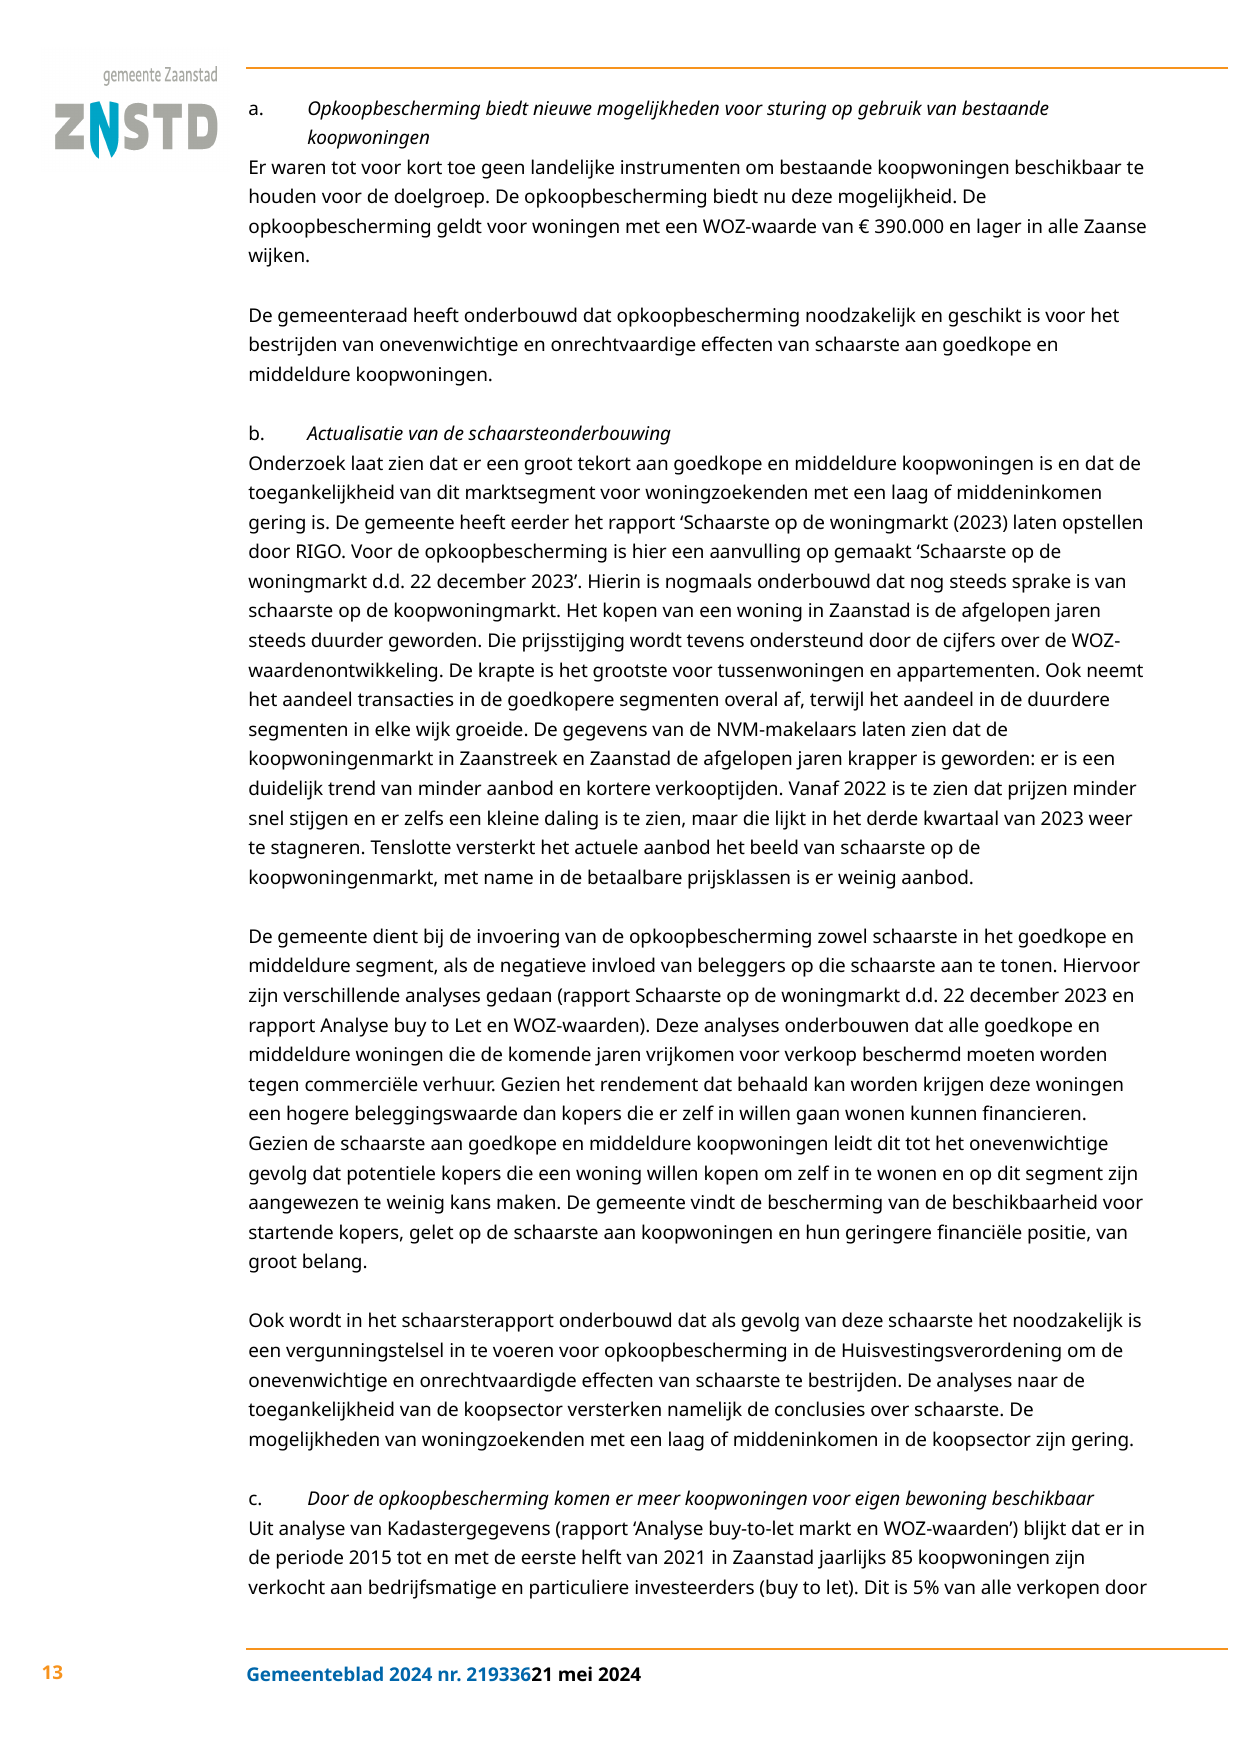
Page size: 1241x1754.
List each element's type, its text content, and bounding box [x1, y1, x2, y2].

text Ook wordt in het schaarsterapport onderbouwd dat als gevolg van deze schaarste het noodzakelijk is een vergunningstelsel in te voeren voor opkoopbescherming in de Huisvestingsverordening om de onevenwichtige en onrechtvaardigde effecten van schaarste te bestrijden. De analyses naar de toegankelijkheid van de koopsector versterken namelijk de conclusies over schaarste. De mogelijkheden van woningzoekenden met een laag of middeninkomen in de koopsector zijn gering. [248, 1308, 1152, 1452]
list Door de opkoopbescherming komen er meer koopwoningen voor eigen bewoning beschikbaar [248, 1485, 1152, 1511]
text De gemeenteraad heeft onderbouwd dat opkoopbescherming noodzakelijk en geschikt is voor het bestrijden van onevenwichtige en onrechtvaardige effecten van schaarste aan goedkope en middeldure koopwoningen. [248, 302, 1152, 387]
text De gemeente dient bij de invoering van de opkoopbescherming zowel schaarste in het goedkope en middeldure segment, als de negatieve invloed van beleggers op die schaarste aan te tonen. Hiervoor zijn verschillende analyses gedaan (rapport Schaarste op de woningmarkt d.d. 22 december 2023 en rapport Analyse buy to Let en WOZ-waarden). Deze analyses onderbouwen dat alle goedkope en middeldure woningen die de komende jaren vrijkomen voor verkoop beschermd moeten worden tegen commerciële verhuur. Gezien het rendement dat behaald kan worden krijgen deze woningen een hogere beleggingswaarde dan kopers die er zelf in willen gaan wonen kunnen financieren. Gezien de schaarste aan goedkope en middeldure koopwoningen leidt dit tot het onevenwichtige gevolg dat potentiele kopers die een woning willen kopen om zelf in te wonen en op dit segment zijn aangewezen te weinig kans maken. De gemeente vindt de bescherming van de beschikbaarheid voor startende kopers, gelet op de schaarste aan koopwoningen en hun geringere financiële positie, van groot belang. [248, 923, 1152, 1274]
text Uit analyse van Kadastergegevens (rapport ‘Analyse buy-to-let markt en WOZ-waarden’) blijkt dat er in de periode 2015 tot en met de eerste helft van 2021 in Zaanstad jaarlijks 85 koopwoningen zijn verkocht aan bedrijfsmatige en particuliere investeerders (buy to let). Dit is 5% van alle verkopen door [248, 1515, 1152, 1600]
picture [41, 47, 231, 172]
list Opkoopbescherming biedt nieuwe mogelijkheden voor sturing op gebruik van bestaande koopwoningen [248, 95, 1152, 150]
text Onderzoek laat zien dat er een groot tekort aan goedkope en middeldure koopwoningen is en dat de toegankelijkheid van dit marktsegment voor woningzoekenden met een laag of middeninkomen gering is. De gemeente heeft eerder het rapport ‘Schaarste op de woningmarkt (2023) laten opstellen door RIGO. Voor de opkoopbescherming is hier een aanvulling op gemaakt ‘Schaarste op de woningmarkt d.d. 22 december 2023’. Hierin is nogmaals onderbouwd dat nog steeds sprake is van schaarste op de koopwoningmarkt. Het kopen van een woning in Zaanstad is de afgelopen jaren steeds duurder geworden. Die prijsstijging wordt tevens ondersteund door de cijfers over de WOZ-waardenontwikkeling. De krapte is het grootste voor tussenwoningen en appartementen. Ook neemt het aandeel transacties in de goedkopere segmenten overal af, terwijl het aandeel in de duurdere segmenten in elke wijk groeide. De gegevens van de NVM-makelaars laten zien dat de koopwoningenmarkt in Zaanstreek en Zaanstad de afgelopen jaren krapper is geworden: er is een duidelijk trend van minder aanbod en kortere verkooptijden. Vanaf 2022 is te zien dat prijzen minder snel stijgen en er zelfs een kleine daling is te zien, maar die lijkt in het derde kwartaal van 2023 weer te stagneren. Tenslotte versterkt het actuele aanbod het beeld van schaarste op de koopwoningenmarkt, met name in de betaalbare prijsklassen is er weinig aanbod. [248, 450, 1152, 890]
list Actualisatie van de schaarsteonderbouwing [248, 420, 1152, 446]
text Er waren tot voor kort toe geen landelijke instrumenten om bestaande koopwoningen beschikbaar te houden voor de doelgroep. De opkoopbescherming biedt nu deze mogelijkheid. De opkoopbescherming geldt voor woningen met een WOZ-waarde van € 390.000 en lager in alle Zaanse wijken. [248, 154, 1152, 268]
